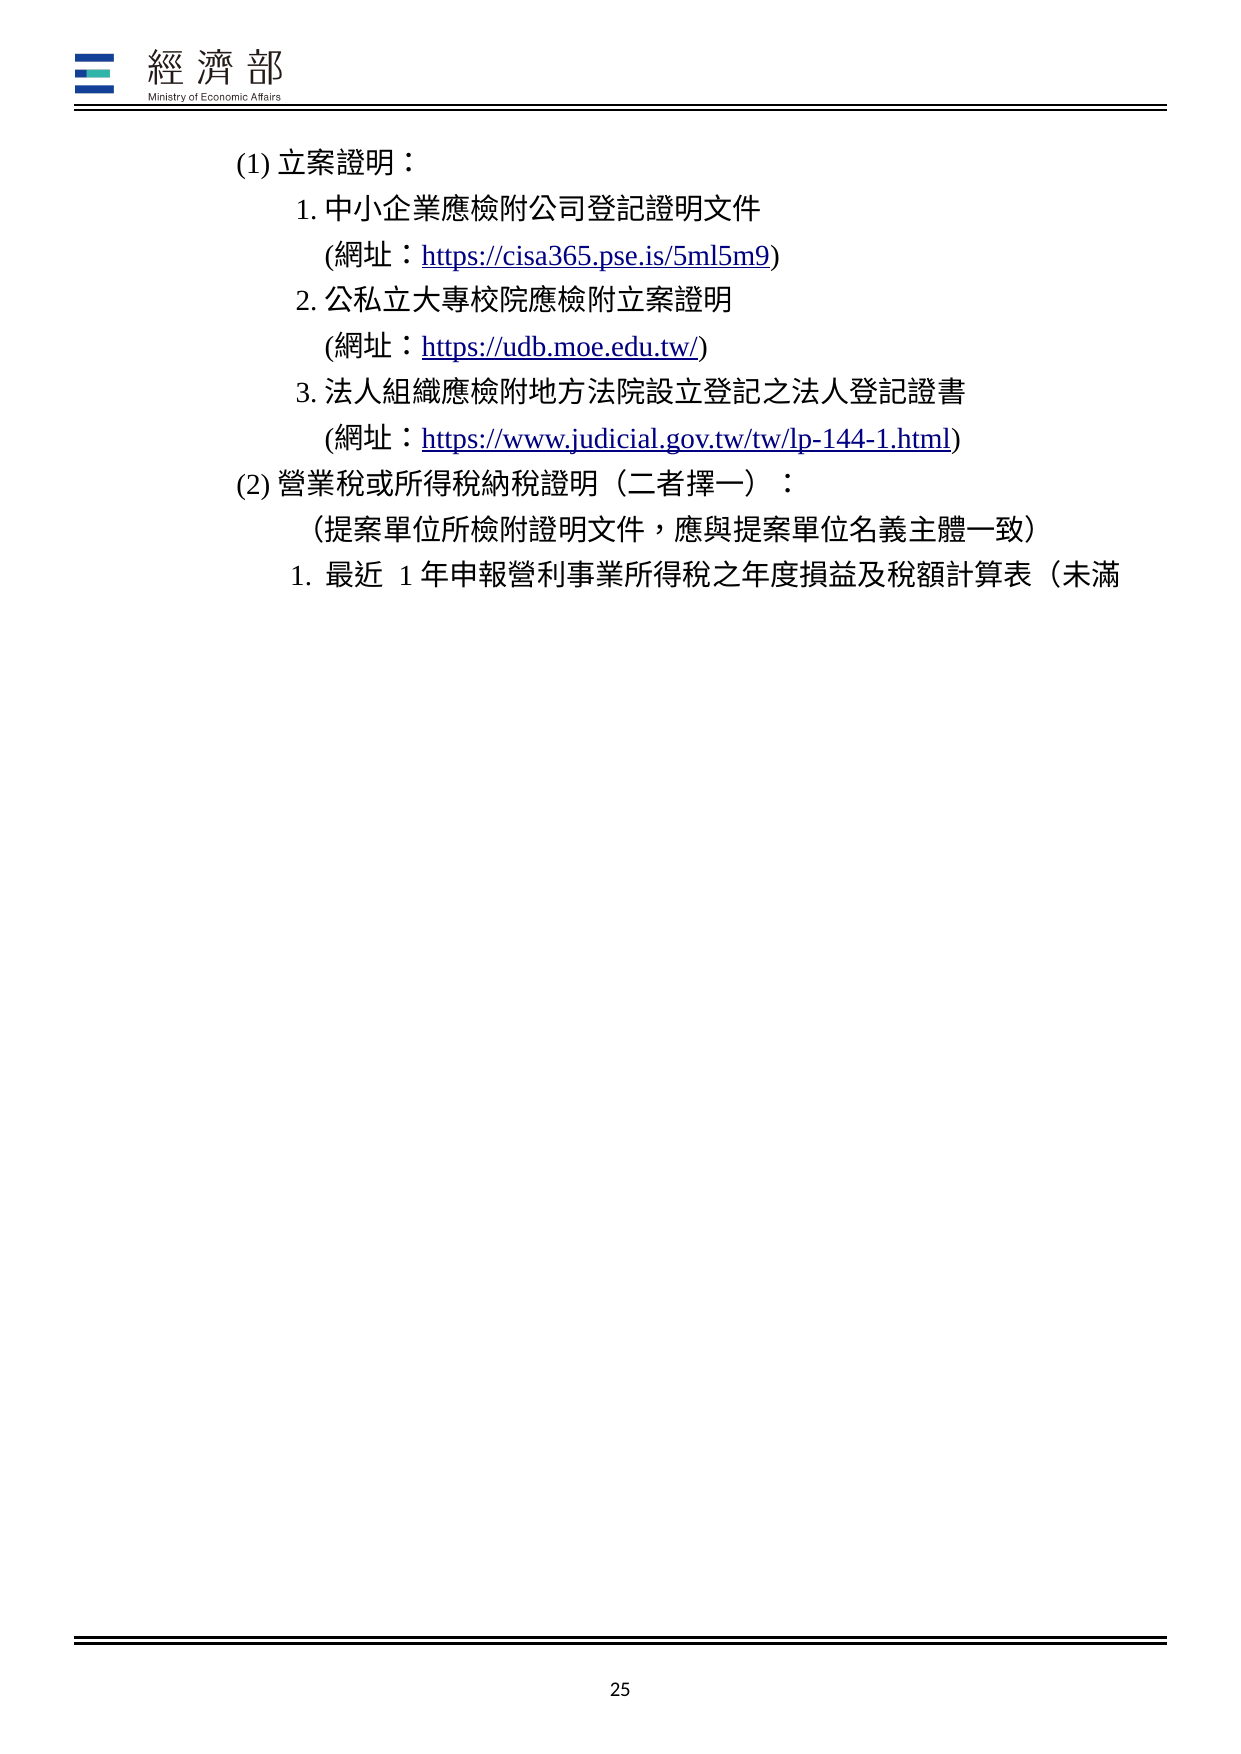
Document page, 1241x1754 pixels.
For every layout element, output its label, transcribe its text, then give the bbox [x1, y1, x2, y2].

list 營業稅或所得稅納稅證明（二者擇一）： [236, 457, 1122, 503]
text (網址：https://udb.moe.edu.tw/) [324, 320, 1122, 366]
list 中小企業應檢附公司登記證明文件 [295, 182, 1122, 228]
list 立案證明： [236, 137, 1122, 182]
text (網址：https://cisa365.pse.is/5ml5m9) [324, 228, 1122, 274]
text (網址：https://www.judicial.gov.tw/tw/lp-144-1.html) [324, 412, 1122, 457]
text （提案單位所檢附證明文件，應與提案單位名義主體一致） [295, 503, 1122, 549]
list 公私立大專校院應檢附立案證明 [295, 274, 1122, 320]
list 最近 1 年申報營利事業所得稅之年度損益及稅額計算表（未滿 [290, 549, 1122, 595]
list 法人組織應檢附地方法院設立登記之法人登記證書 [295, 366, 1122, 412]
